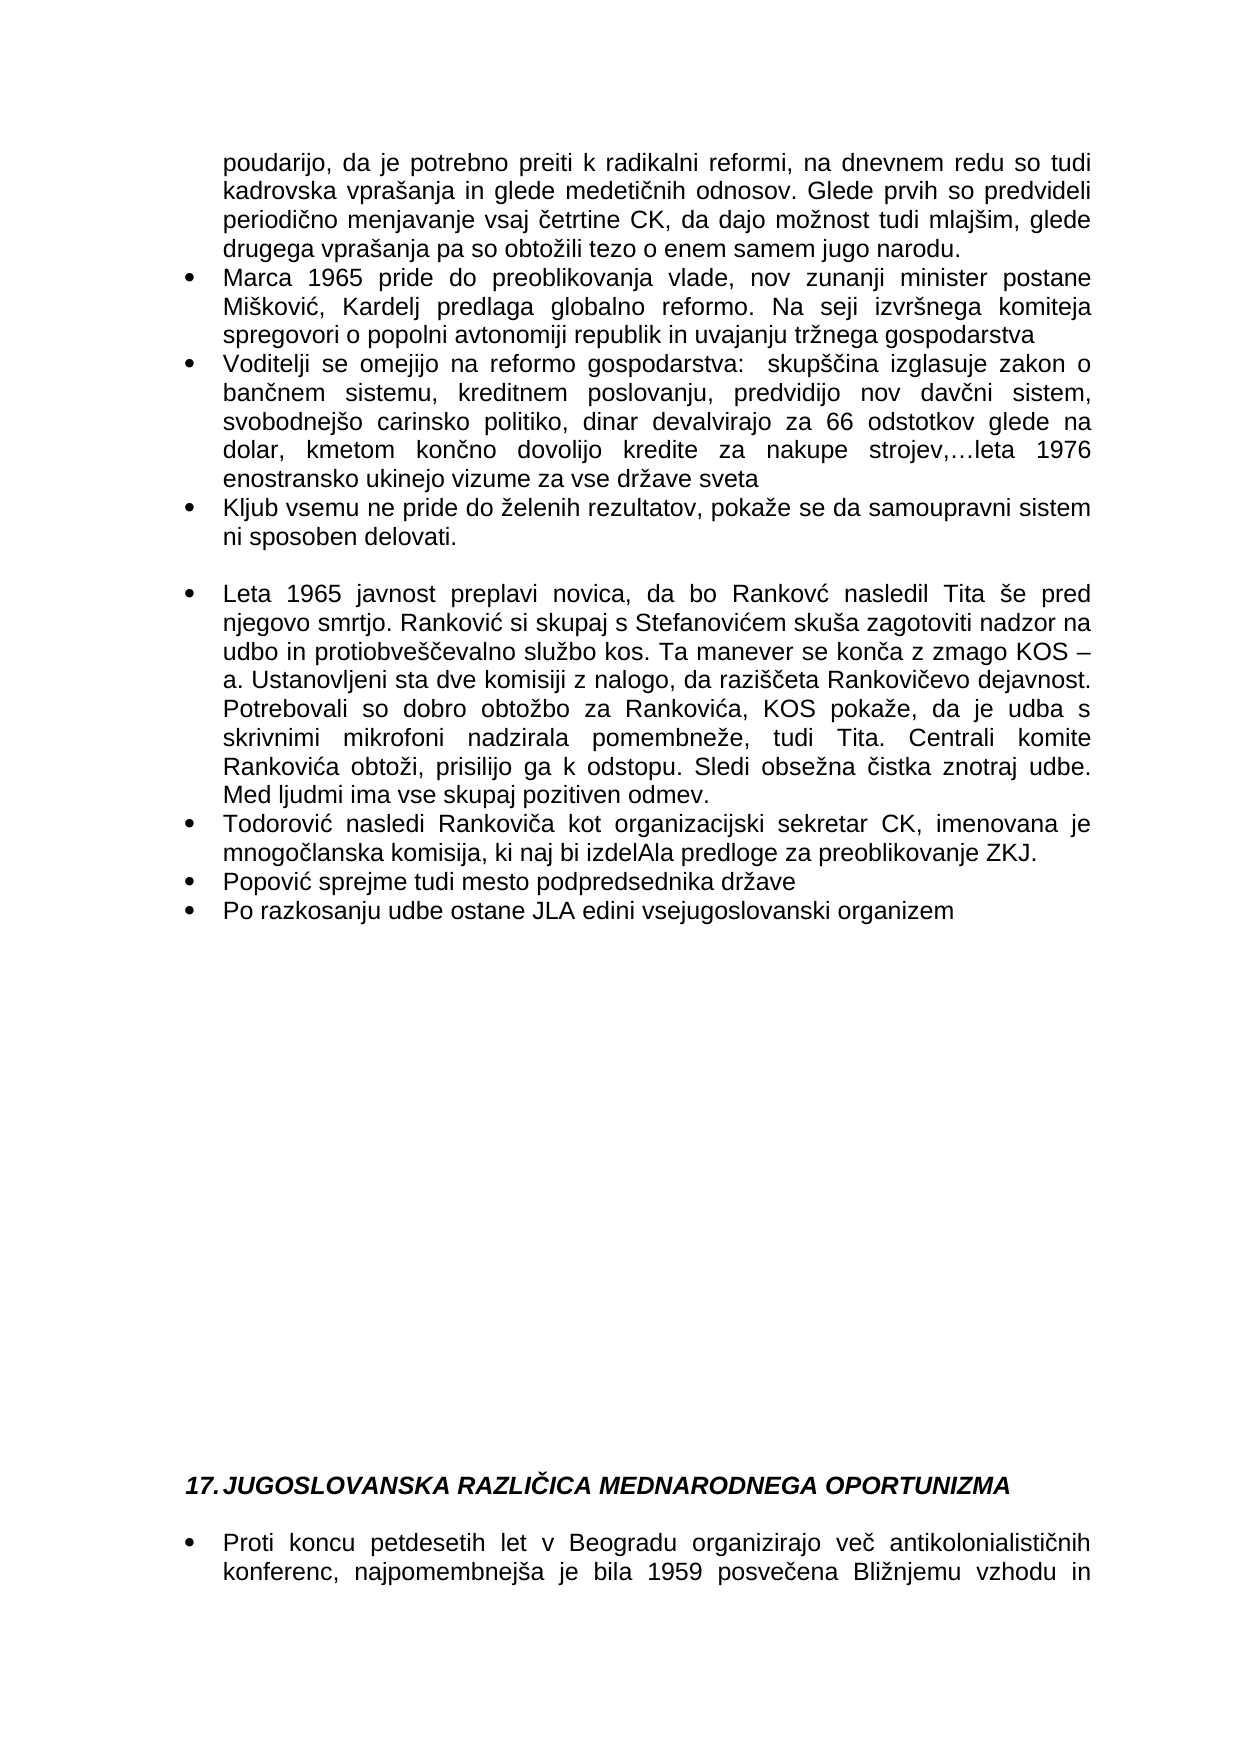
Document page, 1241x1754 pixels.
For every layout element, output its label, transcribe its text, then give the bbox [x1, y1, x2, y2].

list Popović sprejme tudi mesto podpredsednika države [185, 867, 1093, 896]
list Leta 1965 javnost preplavi novica, da bo Rankovć nasledil Tita še pred njegovo smrtjo. Ranković si skupaj s Stefanovićem skuša zagotoviti nadzor na udbo in protiobveščevalno službo kos. Ta manever se konča z zmago KOS – a. Ustanovljeni sta dve komisiji z nalogo, da raziščeta Rankovičevo dejavnost. Potrebovali so dobro obtožbo za Rankovića, KOS pokaže, da je udba s skrivnimi mikrofoni nadzirala pomembneže, tudi Tita. Centrali komite Rankovića obtoži, prisilijo ga k odstopu. Sledi obsežna čistka znotraj udbe. Med ljudmi ima vse skupaj pozitiven odmev. [185, 579, 1093, 809]
list Voditelji se omejijo na reformo gospodarstva: skupščina izglasuje zakon o bančnem sistemu, kreditnem poslovanju, predvidijo nov davčni sistem, svobodnejšo carinsko politiko, dinar devalvirajo za 66 odstotkov glede na dolar, kmetom končno dovolijo kredite za nakupe strojev,…leta 1976 enostransko ukinejo vizume za vse države sveta [185, 349, 1093, 493]
list Marca 1965 pride do preoblikovanja vlade, nov zunanji minister postane Mišković, Kardelj predlaga globalno reformo. Na seji izvršnega komiteja spregovori o popolni avtonomiji republik in uvajanju tržnega gospodarstva [185, 263, 1093, 349]
list Kljub vsemu ne pride do želenih rezultatov, pokaže se da samoupravni sistem ni sposoben delovati. [185, 493, 1093, 550]
list Po razkosanju udbe ostane JLA edini vsejugoslovanski organizem [185, 896, 1093, 924]
list Proti koncu petdesetih let v Beogradu organizirajo več antikolonialističnih konferenc, najpomembnejša je bila 1959 posvečena Bližnjemu vzhodu in [185, 1528, 1093, 1586]
list poudarijo, da je potrebno preiti k radikalni reformi, na dnevnem redu so tudi kadrovska vprašanja in glede medetičnih odnosov. Glede prvih so predvideli periodično menjavanje vsaj četrtine CK, da dajo možnost tudi mlajšim, glede drugega vprašanja pa so obtožili tezo o enem samem jugo narodu. [185, 148, 1093, 263]
list JUGOSLOVANSKA RAZLIČICA MEDNARODNEGA OPORTUNIZMA [185, 1471, 1093, 1499]
list Todorović nasledi Rankoviča kot organizacijski sekretar CK, imenovana je mnogočlanska komisija, ki naj bi izdelAla predloge za preoblikovanje ZKJ. [185, 809, 1093, 867]
